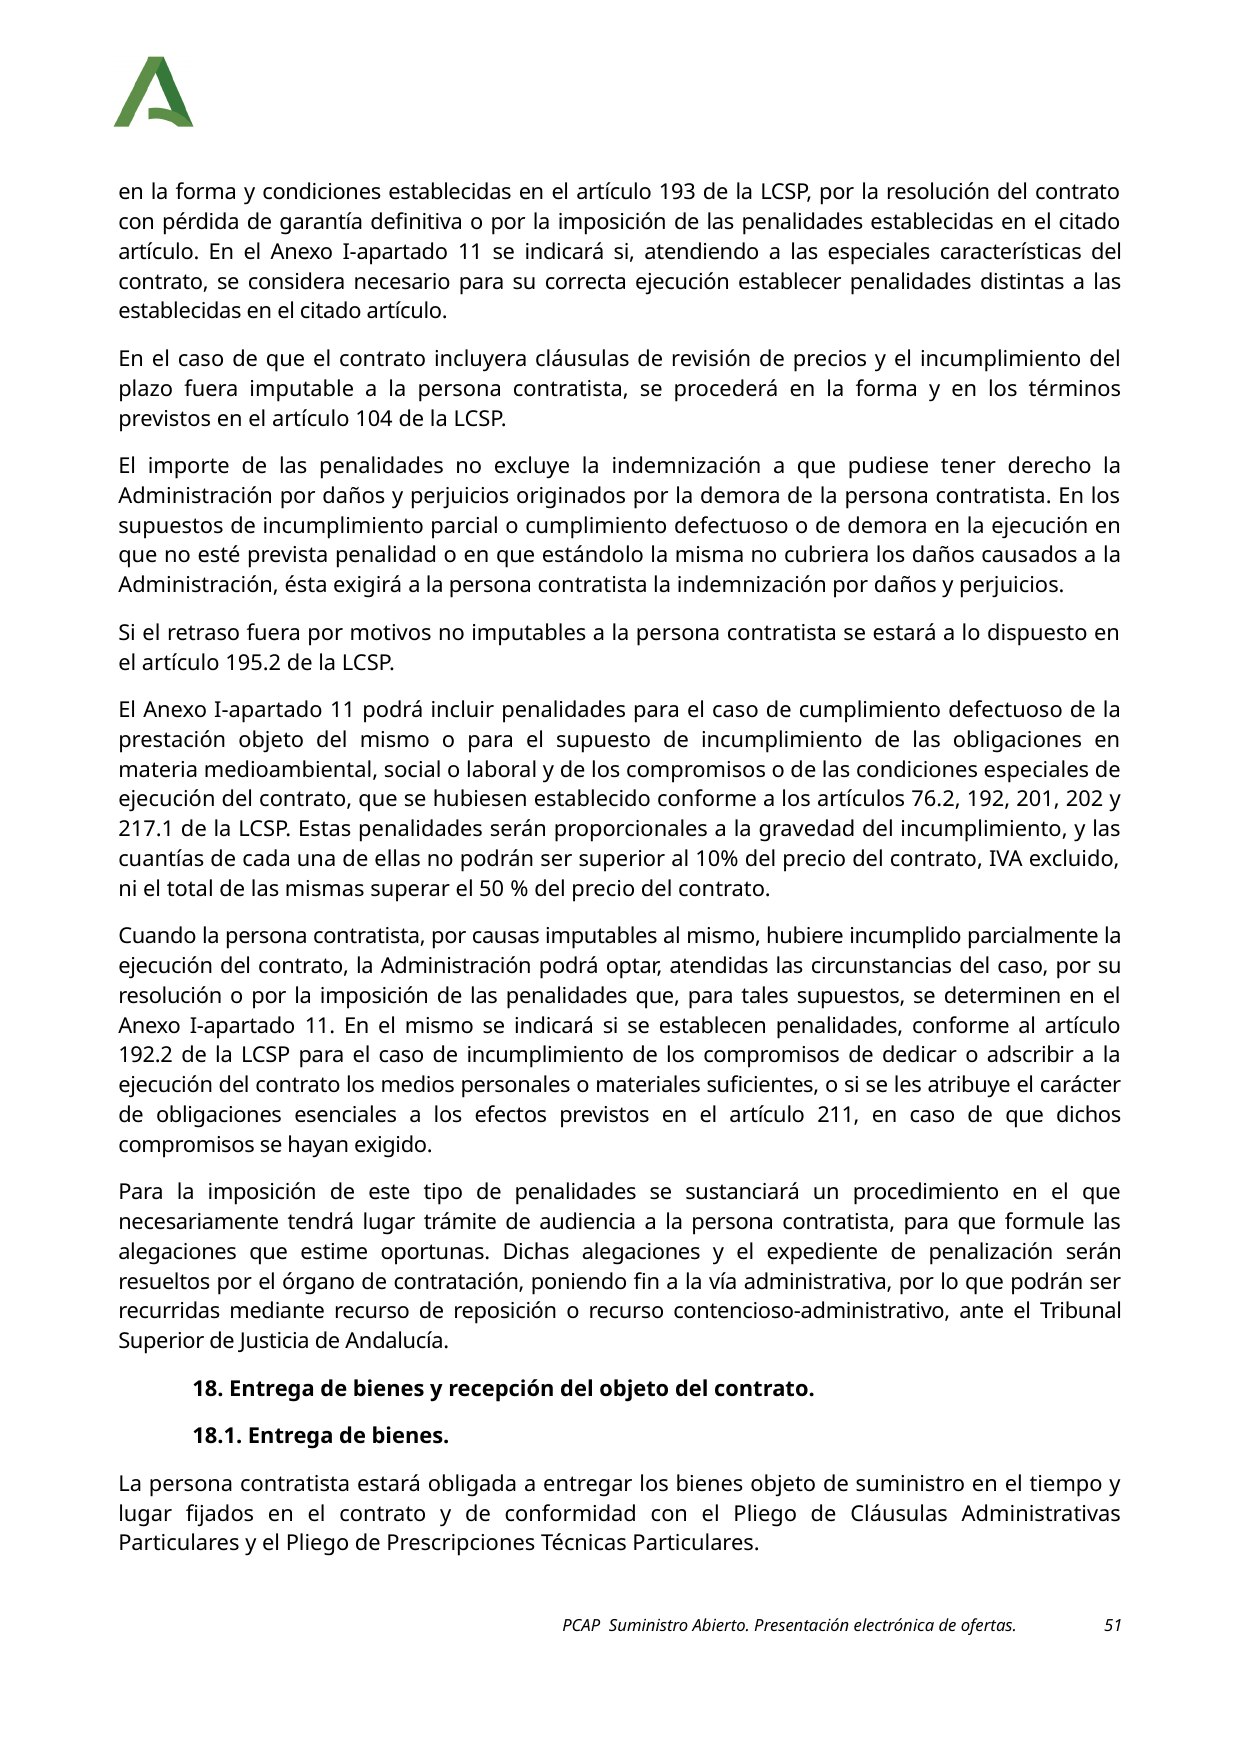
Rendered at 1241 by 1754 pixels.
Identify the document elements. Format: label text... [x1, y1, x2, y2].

text Si el retraso fuera por motivos no imputables a la persona contratista se estará a lo dispuesto en el artículo 195.2 de la LCSP. [118, 617, 1122, 676]
subtitle 18.1. Entrega de bienes. [118, 1420, 1122, 1450]
text en la forma y condiciones establecidas en el artículo 193 de la LCSP, por la resolución del contrato con pérdida de garantía definitiva o por la imposición de las penalidades establecidas en el citado artículo. En el Anexo I-apartado 11 se indicará si, atendiendo a las especiales características del contrato, se considera necesario para su correcta ejecución establecer penalidades distintas a las establecidas en el citado artículo. [118, 176, 1122, 325]
subtitle 18. Entrega de bienes y recepción del objeto del contrato. [118, 1373, 1122, 1403]
text El Anexo I-apartado 11 podrá incluir penalidades para el caso de cumplimiento defectuoso de la prestación objeto del mismo o para el supuesto de incumplimiento de las obligaciones en materia medioambiental, social o laboral y de los compromisos o de las condiciones especiales de ejecución del contrato, que se hubiesen establecido conforme a los artículos 76.2, 192, 201, 202 y 217.1 de la LCSP. Estas penalidades serán proporcionales a la gravedad del incumplimiento, y las cuantías de cada una de ellas no podrán ser superior al 10% del precio del contrato, IVA excluido, ni el total de las mismas superar el 50 % del precio del contrato. [118, 694, 1122, 903]
picture [109, 52, 198, 131]
text En el caso de que el contrato incluyera cláusulas de revisión de precios y el incumplimiento del plazo fuera imputable a la persona contratista, se procederá en la forma y en los términos previstos en el artículo 104 de la LCSP. [118, 343, 1122, 432]
text Para la imposición de este tipo de penalidades se sustanciará un procedimiento en el que necesariamente tendrá lugar trámite de audiencia a la persona contratista, para que formule las alegaciones que estime oportunas. Dichas alegaciones y el expediente de penalización serán resueltos por el órgano de contratación, poniendo fin a la vía administrativa, por lo que podrán ser recurridas mediante recurso de reposición o recurso contencioso-administrativo, ante el Tribunal Superior de Justicia de Andalucía. [118, 1176, 1122, 1355]
text Cuando la persona contratista, por causas imputables al mismo, hubiere incumplido parcialmente la ejecución del contrato, la Administración podrá optar, atendidas las circunstancias del caso, por su resolución o por la imposición de las penalidades que, para tales supuestos, se determinen en el Anexo I-apartado 11. En el mismo se indicará si se establecen penalidades, conforme al artículo 192.2 de la LCSP para el caso de incumplimiento de los compromisos de dedicar o adscribir a la ejecución del contrato los medios personales o materiales suficientes, o si se les atribuye el carácter de obligaciones esenciales a los efectos previstos en el artículo 211, en caso de que dichos compromisos se hayan exigido. [118, 920, 1122, 1159]
text El importe de las penalidades no excluye la indemnización a que pudiese tener derecho la Administración por daños y perjuicios originados por la demora de la persona contratista. En los supuestos de incumplimiento parcial o cumplimiento defectuoso o de demora en la ejecución en que no esté prevista penalidad o en que estándolo la misma no cubriera los daños causados a la Administración, ésta exigirá a la persona contratista la indemnización por daños y perjuicios. [118, 450, 1122, 599]
text La persona contratista estará obligada a entregar los bienes objeto de suministro en el tiempo y lugar fijados en el contrato y de conformidad con el Pliego de Cláusulas Administrativas Particulares y el Pliego de Prescripciones Técnicas Particulares. [118, 1468, 1122, 1557]
